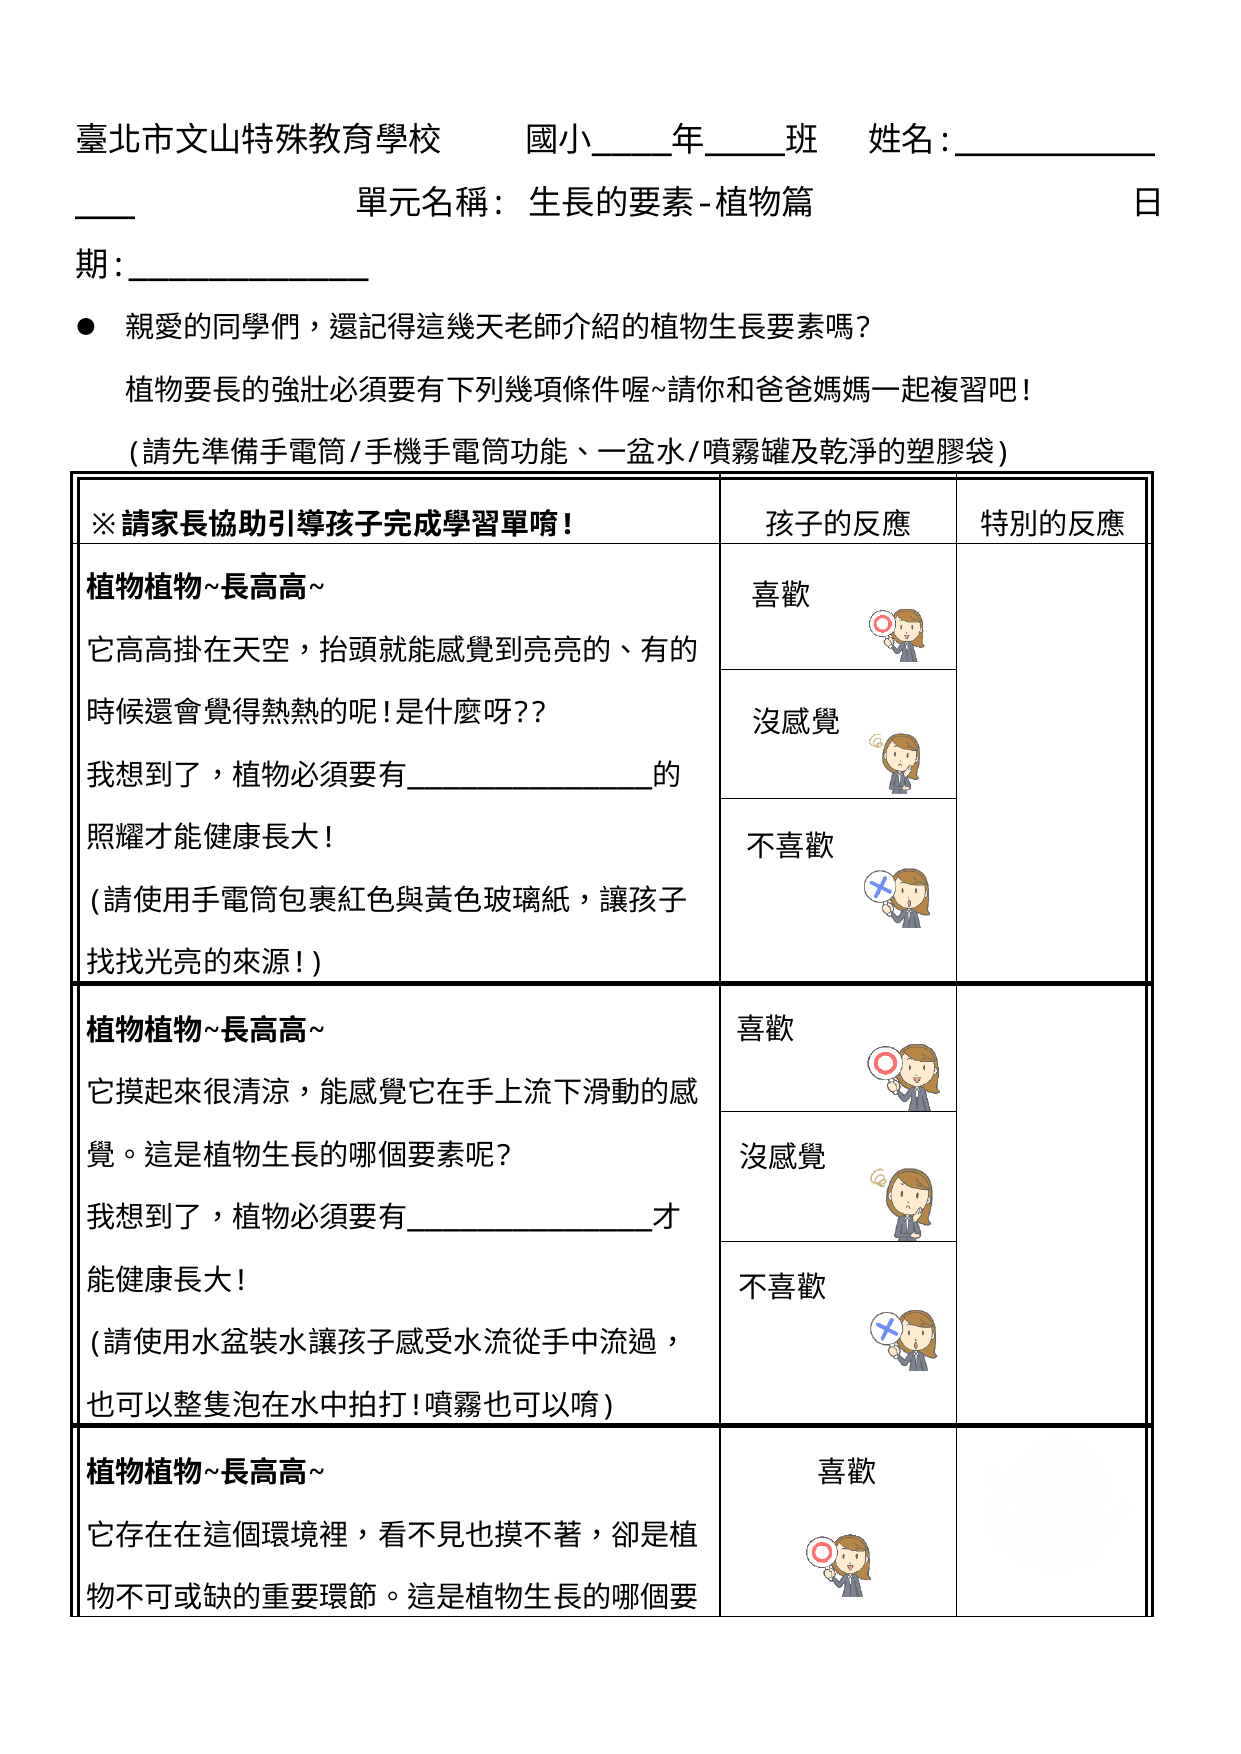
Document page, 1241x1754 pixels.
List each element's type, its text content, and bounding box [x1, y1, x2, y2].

text (請先準備手電筒/手機手電筒功能、一盆水/噴霧罐及乾淨的塑膠袋) [125, 408, 1165, 471]
table_cell 不喜歡 [721, 799, 956, 981]
table_header ※請家長協助引導孩子完成學習單唷! [75, 474, 719, 543]
list 親愛的同學們，還記得這幾天老師介紹的植物生長要素嗎? [75, 283, 1165, 346]
table_cell [957, 1428, 1145, 1616]
text 植物要長的強壯必須要有下列幾項條件喔~請你和爸爸媽媽一起複習吧! [125, 346, 1165, 408]
table_cell 沒感覺 [721, 1112, 956, 1241]
table_header 特別的反應 [957, 474, 1149, 543]
table_cell 沒感覺 [721, 670, 956, 798]
table_cell 植物植物~長高高~ 它高高掛在天空，抬頭就能感覺到亮亮的、有的時候還會覺得熱熱的呢!是什麼呀?? 我想到了，植物必須要有______________的照耀才能健康長大! (請使用手電筒包裹紅色與黃色玻璃紙，讓孩子找找光亮的來源!) [80, 544, 719, 981]
table_cell 喜歡 [721, 986, 956, 1111]
table_cell 喜歡 [721, 544, 956, 669]
table_cell [957, 544, 1145, 981]
text 臺北市文山特殊教育學校 國小____年____班 姓名:_____________ 單元名稱: 生長的要素-植物篇 日期:____________ [75, 96, 1165, 283]
table_cell 植物植物~長高高~ 它存在在這個環境裡，看不見也摸不著，卻是植物不可或缺的重要環節。這是植物生長的哪個要 [80, 1428, 719, 1616]
table_cell 喜歡 [721, 1428, 956, 1616]
table_cell [957, 986, 1145, 1423]
table_cell 不喜歡 [721, 1242, 956, 1423]
table_cell 植物植物~長高高~ 它摸起來很清涼，能感覺它在手上流下滑動的感覺。這是植物生長的哪個要素呢? 我想到了，植物必須要有______________才能健康長大! (請使用水盆裝水讓孩子感受水流從手中流過，也可以整隻泡在水中拍打!噴霧也可以唷) [80, 986, 719, 1423]
table_header 孩子的反應 [721, 480, 956, 543]
